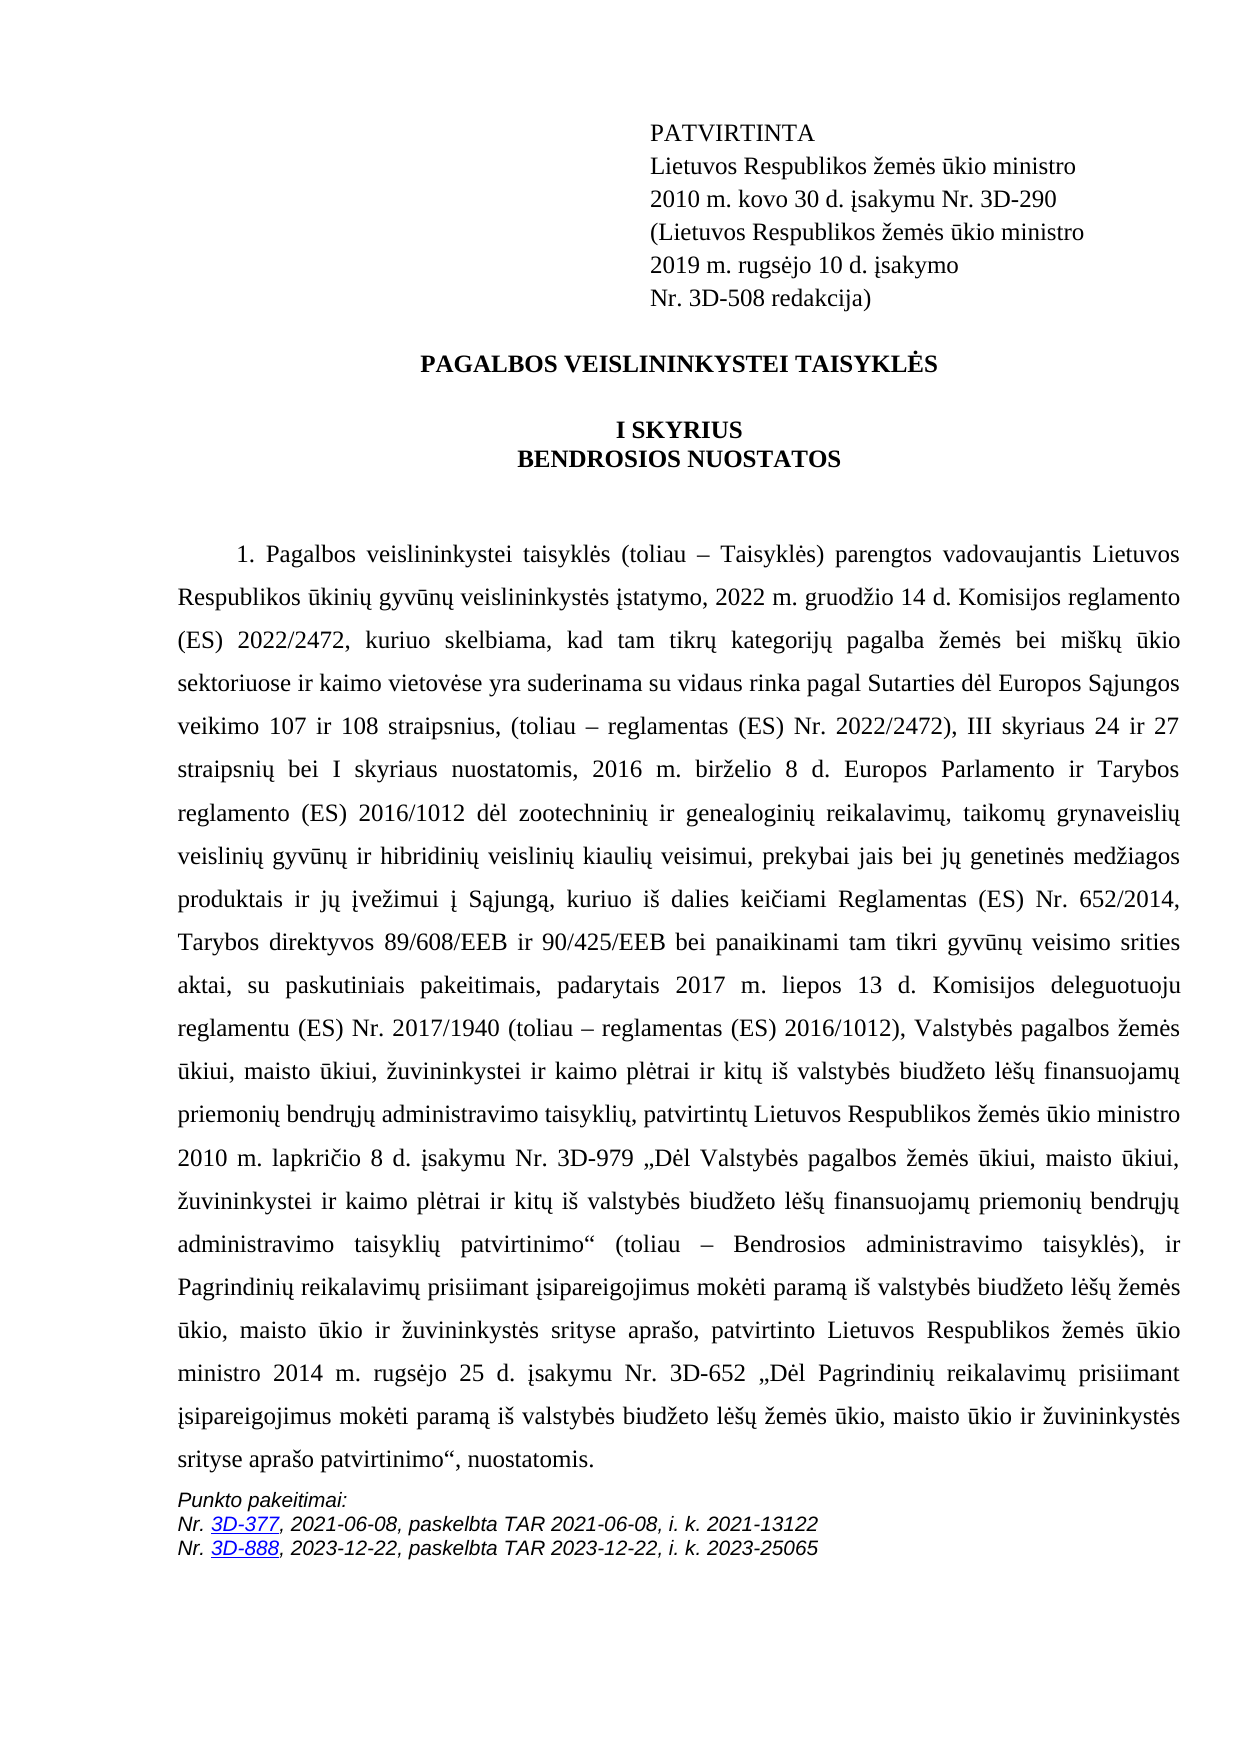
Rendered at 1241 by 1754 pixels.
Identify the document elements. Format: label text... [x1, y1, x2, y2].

text Nr. 3D-377, 2021-06-08, paskelbta TAR 2021-06-08, i. k. 2021-13122 [177, 1512, 1181, 1536]
text 1. Pagalbos veislininkystei taisyklės (toliau – Taisyklės) parengtos vadovaujantis Lietuvos Respublikos ūkinių gyvūnų veislininkystės įstatymo, 2022 m. gruodžio 14 d. Komisijos reglamento (ES) 2022/2472, kuriuo skelbiama, kad tam tikrų kategorijų pagalba žemės bei miškų ūkio sektoriuose ir kaimo vietovėse yra suderinama su vidaus rinka pagal Sutarties dėl Europos Sąjungos veikimo 107 ir 108 straipsnius, (toliau – reglamentas (ES) Nr. 2022/2472), III skyriaus 24 ir 27 straipsnių bei I skyriaus nuostatomis, 2016 m. birželio 8 d. Europos Parlamento ir Tarybos reglamento (ES) 2016/1012 dėl zootechninių ir genealoginių reikalavimų, taikomų grynaveislių veislinių gyvūnų ir hibridinių veislinių kiaulių veisimui, prekybai jais bei jų genetinės medžiagos produktais ir jų įvežimui į Sąjungą, kuriuo iš dalies keičiami Reglamentas (ES) Nr. 652/2014, Tarybos direktyvos 89/608/EEB ir 90/425/EEB bei panaikinami tam tikri gyvūnų veisimo srities aktai, su paskutiniais pakeitimais, padarytais 2017 m. liepos 13 d. Komisijos deleguotuoju reglamentu (ES) Nr. 2017/1940 (toliau – reglamentas (ES) 2016/1012), Valstybės pagalbos žemės ūkiui, maisto ūkiui, žuvininkystei ir kaimo plėtrai ir kitų iš valstybės biudžeto lėšų finansuojamų priemonių bendrųjų administravimo taisyklių, patvirtintų Lietuvos Respublikos žemės ūkio ministro 2010 m. lapkričio 8 d. įsakymu Nr. 3D-979 „Dėl Valstybės pagalbos žemės ūkiui, maisto ūkiui, žuvininkystei ir kaimo plėtrai ir kitų iš valstybės biudžeto lėšų finansuojamų priemonių bendrųjų administravimo taisyklių patvirtinimo“ (toliau – Bendrosios administravimo taisyklės), ir Pagrindinių reikalavimų prisiimant įsipareigojimus mokėti paramą iš valstybės biudžeto lėšų žemės ūkio, maisto ūkio ir žuvininkystės srityse aprašo, patvirtinto Lietuvos Respublikos žemės ūkio ministro 2014 m. rugsėjo 25 d. įsakymu Nr. 3D-652 „Dėl Pagrindinių reikalavimų prisiimant įsipareigojimus mokėti paramą iš valstybės biudžeto lėšų žemės ūkio, maisto ūkio ir žuvininkystės srityse aprašo patvirtinimo“, nuostatomis. [177, 539, 1181, 1473]
text 2010 m. kovo 30 d. įsakymu Nr. 3D-290 [650, 184, 1181, 213]
text Nr. 3D-508 redakcija) [650, 283, 1181, 312]
text Lietuvos Respublikos žemės ūkio ministro [650, 151, 1181, 180]
text PAGALBOS VEISLININKYSTEI TAISYKLĖS [177, 349, 1181, 378]
text PATVIRTINTA [650, 118, 1181, 147]
text Nr. 3D-888, 2023-12-22, paskelbta TAR 2023-12-22, i. k. 2023-25065 [177, 1536, 1181, 1559]
text 2019 m. rugsėjo 10 d. įsakymo [650, 250, 1181, 279]
text BENDROSIOS NUOSTATOS [177, 444, 1181, 473]
text Punkto pakeitimai: [177, 1488, 1181, 1512]
text I SKYRIUS [177, 415, 1181, 444]
text (Lietuvos Respublikos žemės ūkio ministro [650, 217, 1181, 246]
